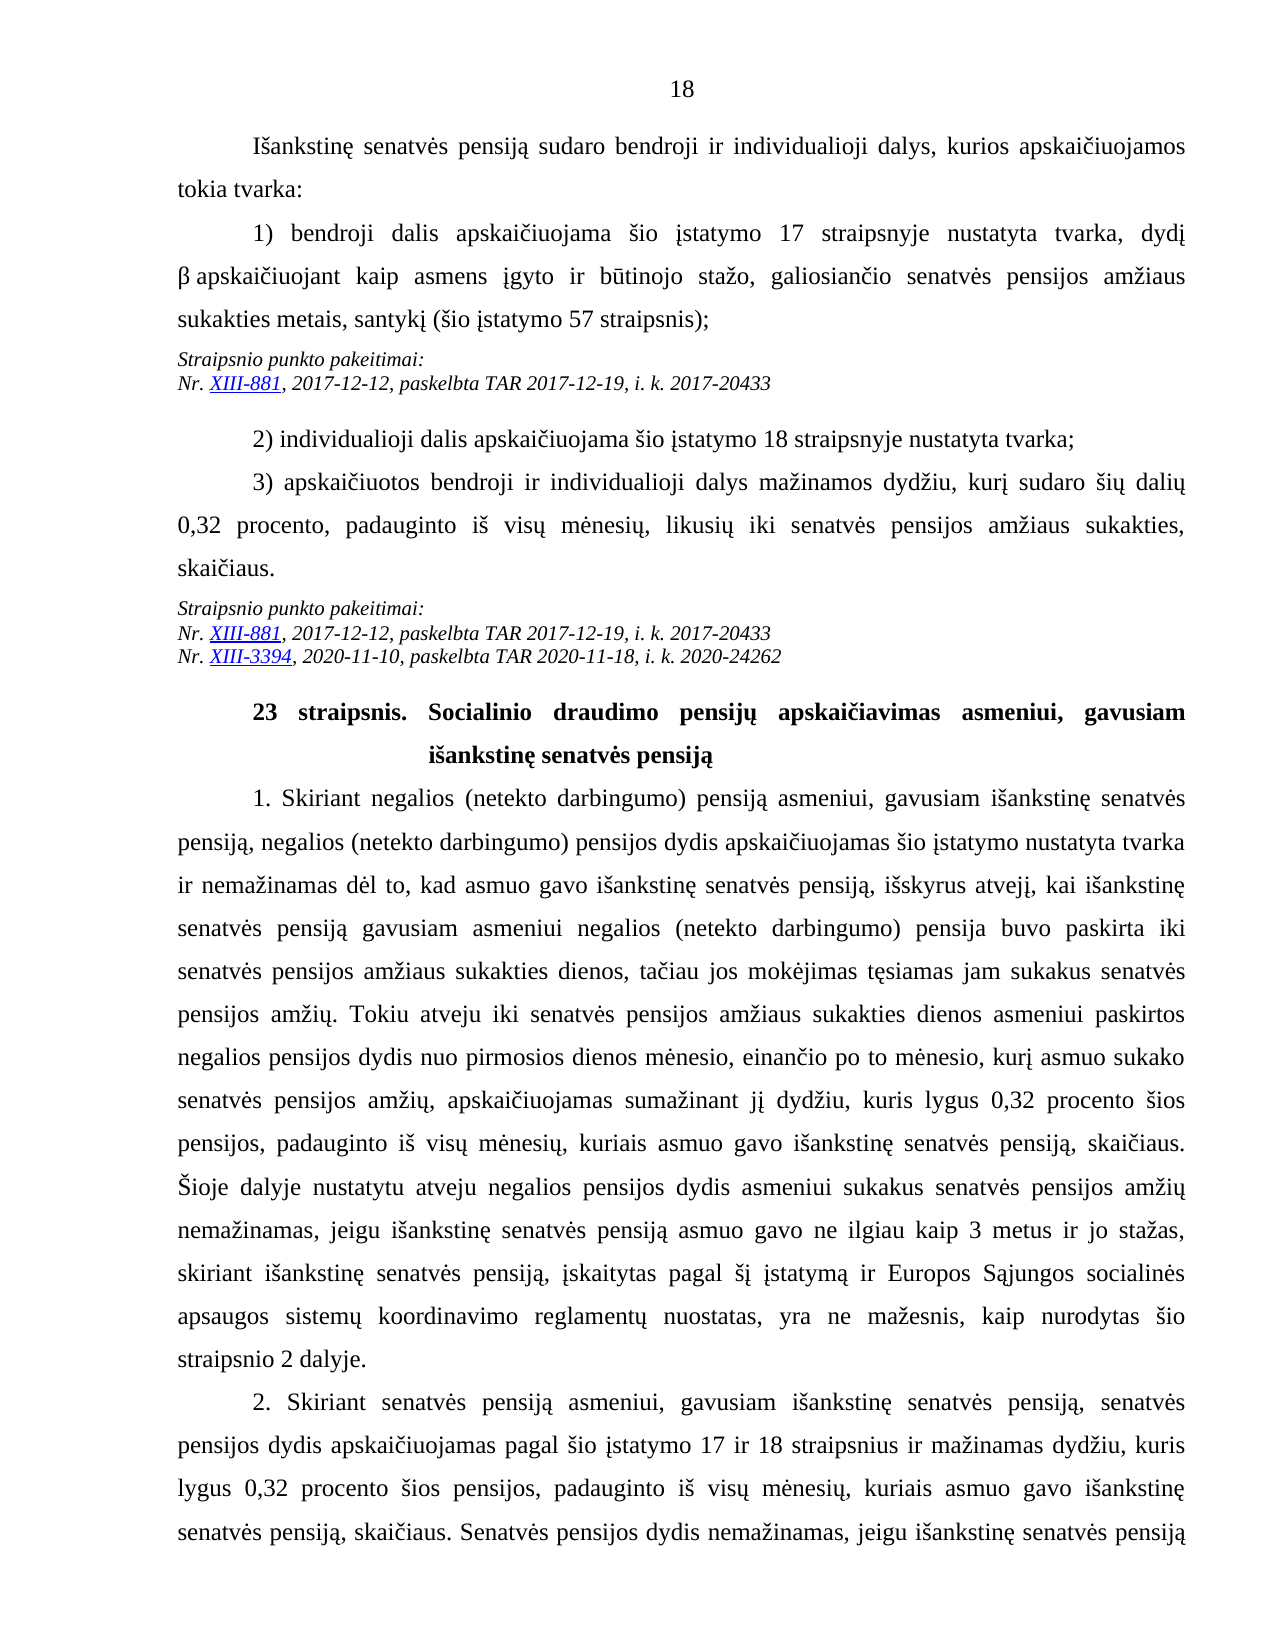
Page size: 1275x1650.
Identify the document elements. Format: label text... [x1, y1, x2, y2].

text Straipsnio punkto pakeitimai: [177, 347, 1186, 371]
text Nr. XIII-881, 2017-12-12, paskelbta TAR 2017-12-19, i. k. 2017-20433 [177, 371, 1186, 395]
text 2) individualioji dalis apskaičiuojama šio įstatymo 18 straipsnyje nustatyta tvarka; [177, 424, 1186, 453]
text 1. Skiriant negalios (netekto darbingumo) pensiją asmeniui, gavusiam išankstinę senatvės pensiją, negalios (netekto darbingumo) pensijos dydis apskaičiuojamas šio įstatymo nustatyta tvarka ir nemažinamas dėl to, kad asmuo gavo išankstinę senatvės pensiją, išskyrus atvejį, kai išankstinę senatvės pensiją gavusiam asmeniui negalios (netekto darbingumo) pensija buvo paskirta iki senatvės pensijos amžiaus sukakties dienos, tačiau jos mokėjimas tęsiamas jam sukakus senatvės pensijos amžių. Tokiu atveju iki senatvės pensijos amžiaus sukakties dienos asmeniui paskirtos negalios pensijos dydis nuo pirmosios dienos mėnesio, einančio po to mėnesio, kurį asmuo sukako senatvės pensijos amžių, apskaičiuojamas sumažinant jį dydžiu, kuris lygus 0,32 procento šios pensijos, padauginto iš visų mėnesių, kuriais asmuo gavo išankstinę senatvės pensiją, skaičiaus. Šioje dalyje nustatytu atveju negalios pensijos dydis asmeniui sukakus senatvės pensijos amžių nemažinamas, jeigu išankstinę senatvės pensiją asmuo gavo ne ilgiau kaip 3 metus ir jo stažas, skiriant išankstinę senatvės pensiją, įskaitytas pagal šį įstatymą ir Europos Sąjungos socialinės apsaugos sistemų koordinavimo reglamentų nuostatas, yra ne mažesnis, kaip nurodytas šio straipsnio 2 dalyje. [177, 783, 1186, 1373]
text Nr. XIII-881, 2017-12-12, paskelbta TAR 2017-12-19, i. k. 2017-20433 [177, 620, 1186, 644]
text Nr. XIII-3394, 2020-11-10, paskelbta TAR 2020-11-18, i. k. 2020-24262 [177, 644, 1186, 668]
text Išankstinę senatvės pensiją sudaro bendroji ir individualioji dalys, kurios apskaičiuojamos tokia tvarka: [177, 131, 1186, 203]
text 3) apskaičiuotos bendroji ir individualioji dalys mažinamos dydžiu, kurį sudaro šių dalių 0,32 procento, padauginto iš visų mėnesių, likusių iki senatvės pensijos amžiaus sukakties, skaičiaus. [177, 467, 1186, 582]
text Straipsnio punkto pakeitimai: [177, 596, 1186, 620]
text 2. Skiriant senatvės pensiją asmeniui, gavusiam išankstinę senatvės pensiją, senatvės pensijos dydis apskaičiuojamas pagal šio įstatymo 17 ir 18 straipsnius ir mažinamas dydžiu, kuris lygus 0,32 procento šios pensijos, padauginto iš visų mėnesių, kuriais asmuo gavo išankstinę senatvės pensiją, skaičiaus. Senatvės pensijos dydis nemažinamas, jeigu išankstinę senatvės pensiją [177, 1387, 1186, 1545]
text 1) bendroji dalis apskaičiuojama šio įstatymo 17 straipsnyje nustatyta tvarka, dydį β apskaičiuojant kaip asmens įgyto ir būtinojo stažo, galiosiančio senatvės pensijos amžiaus sukakties metais, santykį (šio įstatymo 57 straipsnis); [177, 218, 1186, 333]
text 23 straipsnis. Socialinio draudimo pensijų apskaičiavimas asmeniui, gavusiam išankstinę senatvės pensiją [252, 697, 1186, 769]
